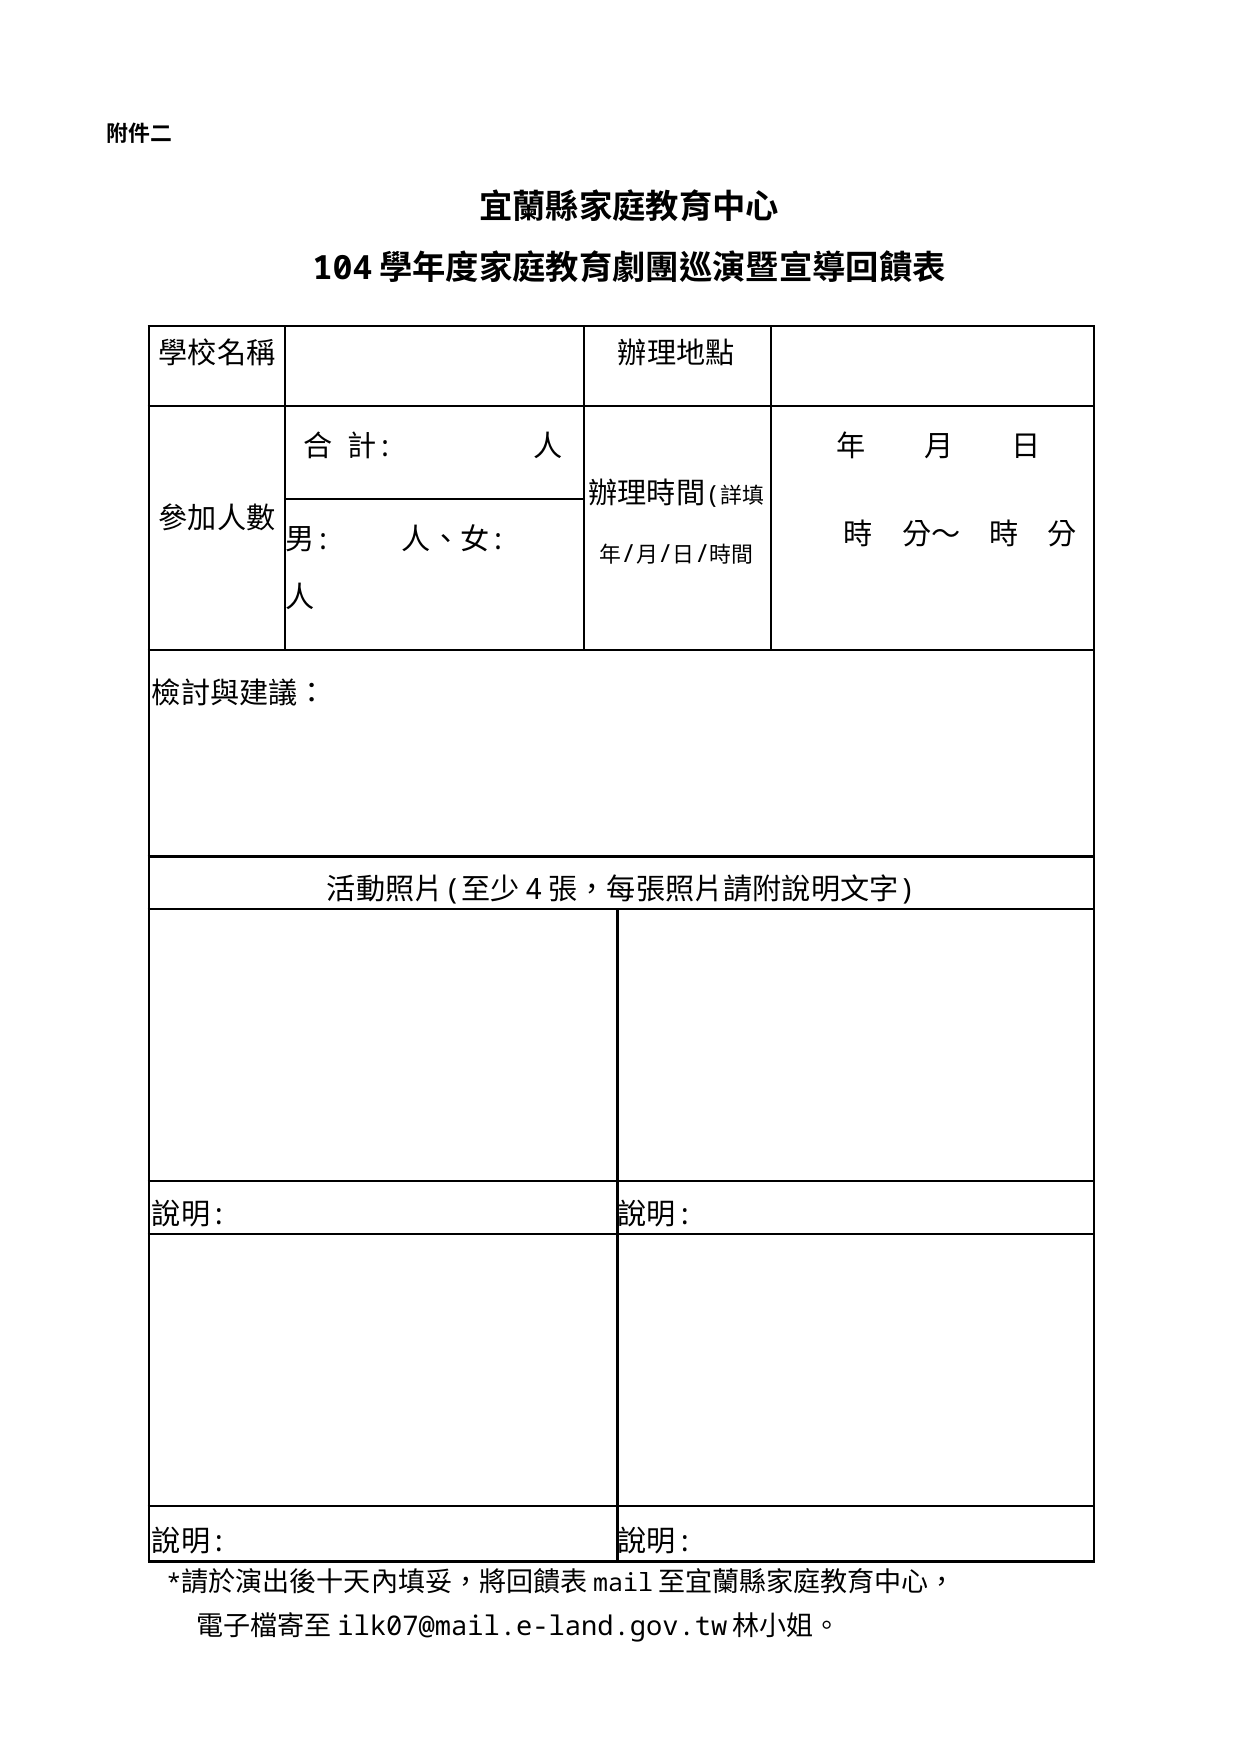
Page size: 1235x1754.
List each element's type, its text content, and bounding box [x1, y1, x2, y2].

table_cell 說明: [619, 1182, 1093, 1233]
table_cell [150, 1235, 616, 1504]
text *請於演出後十天內填妥，將回饋表mail至宜蘭縣家庭教育中心， [106, 1568, 1152, 1597]
table_cell 說明: [150, 1507, 616, 1560]
table_cell [619, 910, 1093, 1180]
table_header [772, 327, 1093, 405]
table_cell 男: 人、女: 人 [286, 500, 583, 649]
table_cell [584, 1563, 617, 1568]
text 104學年度家庭教育劇團巡演暨宣導回饋表 [106, 246, 1152, 287]
table_cell [150, 910, 616, 1180]
text 電子檔寄至ilk07@mail.e-land.gov.tw林小姐。 [106, 1612, 1152, 1641]
table_cell 參加人數 [150, 407, 284, 649]
table_cell 合 計: 人 [286, 407, 583, 497]
table_header 學校名稱 [150, 327, 284, 405]
text 宜蘭縣家庭教育中心 [106, 185, 1152, 227]
table_header [286, 327, 583, 405]
table_cell 辦理時間(詳填年/月/日/時間 [585, 407, 770, 649]
table_cell [771, 1563, 1094, 1568]
table_cell 說明: [150, 1182, 616, 1233]
table_cell [149, 1563, 285, 1568]
text 附件二 [106, 106, 1152, 148]
table_cell 活動照片(至少4張，每張照片請附說明文字) [150, 858, 1093, 908]
table_cell 說明: [619, 1507, 1093, 1560]
table_cell 檢討與建議： [150, 651, 1093, 855]
table_cell 年 月 日 時 分～ 時 分 [772, 407, 1093, 649]
table_cell [619, 1235, 1093, 1504]
table_cell [618, 1563, 771, 1568]
table_header 辦理地點 [585, 327, 770, 405]
table_cell [285, 1563, 584, 1568]
